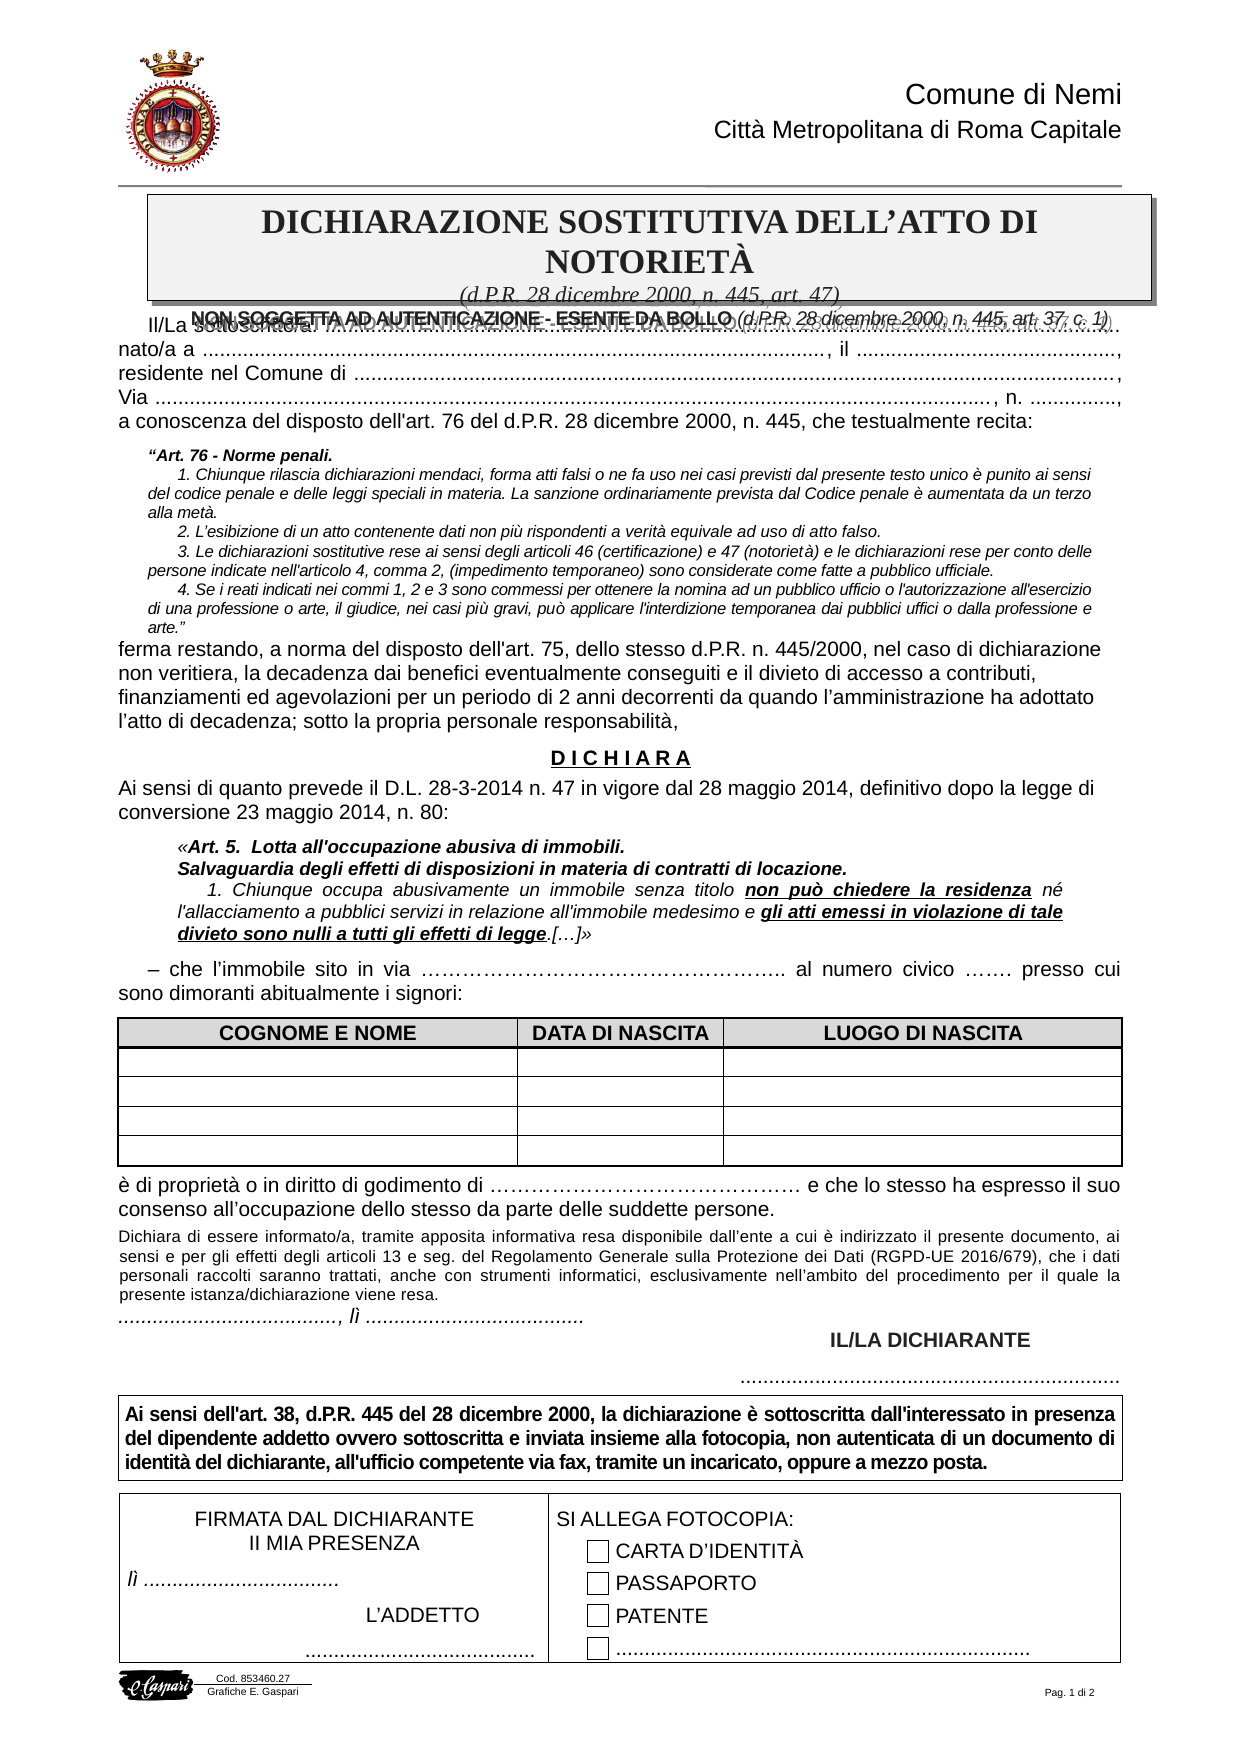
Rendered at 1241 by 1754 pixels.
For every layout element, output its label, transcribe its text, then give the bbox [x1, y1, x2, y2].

table_cell [119, 1136, 517, 1165]
text – che l’immobile sito in via …………………………………………….. al numero civico ……. presso cui sono dimoranti abitualmente i signori: [118, 956, 1122, 1004]
table_cell [518, 1077, 723, 1106]
table_cell [724, 1107, 1121, 1135]
text ferma restando, a norma del disposto dell'art. 75, dello stesso d.P.R. n. 445/2000, nel caso di dichiarazione non veritiera, la decadenza dai benefici eventualmente conseguiti e il divieto di accesso a contributi, finanziamenti ed agevolazioni per un periodo di 2 anni decorrenti da quando l’amministrazione ha adottato l’atto di decadenza; sotto la propria personale responsabilità, [118, 637, 1122, 733]
table_cell [518, 1049, 723, 1076]
table_header Ai sensi dell'art. 38, d.P.R. 445 del 28 dicembre 2000, la dichiarazione è sottoscritta dall'interessato in presenza del dipendente addetto ovvero sottoscritta e inviata insieme alla fotocopia, non autenticata di un documento di identità del dichiarante, all'ufficio competente via fax, tramite un incaricato, oppure a mezzo posta. [119, 1396, 1122, 1480]
table_cell [724, 1136, 1121, 1165]
table_cell [518, 1136, 723, 1165]
text «Art. 5. Lotta all'occupazione abusiva di immobili. [177, 836, 1063, 858]
picture [118, 1669, 194, 1701]
text 3. Le dichiarazioni sostitutive rese ai sensi degli articoli 46 (certificazione) e 47 (notorietà) e le dichiarazioni rese per conto delle persone indicate nell'articolo 4, comma 2, (impedimento temporaneo) sono considerate come fatte a pubblico ufficiale. [148, 541, 1093, 580]
text è di proprietà o in diritto di godimento di ……………………………………… e che lo stesso ha espresso il suo consenso all’occupazione dello stesso da parte delle suddette persone. [118, 1173, 1122, 1221]
table_header FIRMATA DAL DICHIARANTE II MIA PRESENZA lì .................................. L’ADDETTO ........................................ [120, 1494, 548, 1662]
text 4. Se i reati indicati nei commi 1, 2 e 3 sono commessi per ottenere la nomina ad un pubblico ufficio o l'autorizzazione all'esercizio di una professione o arte, il giudice, nei casi più gravi, può applicare l'interdizione temporanea dai pubblici uffici o dalla professione e arte.” [148, 580, 1093, 637]
text Ai sensi di quanto prevede il D.L. 28-3-2014 n. 47 in vigore dal 28 maggio 2014, definitivo dopo la legge di conversione 23 maggio 2014, n. 80: [118, 776, 1122, 824]
text D I C H I A R A [119, 746, 1122, 769]
text Comune di Nemi [224, 77, 1122, 110]
text Dichiara di essere informato/a, tramite apposita informativa resa disponibile dall’ente a cui è indirizzato il presente documento, ai sensi e per gli effetti degli articoli 13 e seg. del Regolamento Generale sulla Protezione dei Dati (RGPD-UE 2016/679), che i dati personali raccolti saranno trattati, anche con strumenti informatici, esclusivamente nell’ambito del procedimento per il quale la presente istanza/dichiarazione viene resa. [118, 1227, 1122, 1304]
table_cell [119, 1077, 517, 1106]
text Salvaguardia degli effetti di disposizioni in materia di contratti di locazione. [177, 858, 1063, 879]
list 1. Chiunque occupa abusivamente un immobile senza titolo non può chiedere la residenza né l'allacciamento a pubblici servizi in relazione all'immobile medesimo e gli atti emessi in violazione di tale divieto sono nulli a tutti gli effetti di legge.[…]» [177, 879, 1063, 944]
table_cell [724, 1077, 1121, 1106]
text Città Metropolitana di Roma Capitale [224, 115, 1122, 144]
text ......................................, lì ...................................... [118, 1304, 1122, 1328]
table_header DATA DI NASCITA [518, 1019, 723, 1046]
text .................................................................. [738, 1364, 1122, 1388]
table_header LUOGO DI NASCITA [724, 1019, 1121, 1046]
text IL/LA DICHIARANTE [738, 1328, 1122, 1352]
table_cell [119, 1107, 517, 1135]
picture [122, 46, 224, 178]
text 2. L’esibizione di un atto contenente dati non più rispondenti a verità equivale ad uso di atto falso. [148, 522, 1093, 541]
table_header SI ALLEGA FOTOCOPIA: CARTA D’IDENTITÀ PASSAPORTO PATENTE ........................................................................ [549, 1494, 1120, 1662]
table_cell [518, 1107, 723, 1135]
table_cell [119, 1049, 517, 1076]
text 1. Chiunque rilascia dichiarazioni mendaci, forma atti falsi o ne fa uso nei casi previsti dal presente testo unico è punito ai sensi del codice penale e delle leggi speciali in materia. La sanzione ordinariamente prevista dal Codice penale è aumentata da un terzo alla metà. [148, 465, 1093, 522]
text “Art. 76 - Norme penali. [148, 446, 1093, 465]
table_cell [724, 1049, 1121, 1076]
text Il/La sottoscritto/a. .......................................................................................................................................... nato/a a ............................................................................................................, il ............................................., residente nel Comune di ...................................................................................................................................., Via ................................................................................................................................................., n. ..............., a conoscenza del disposto dell'art. 76 del d.P.R. 28 dicembre 2000, n. 445, che testualmente recita: [118, 313, 1122, 433]
table_header COGNOME E NOME [119, 1019, 517, 1046]
